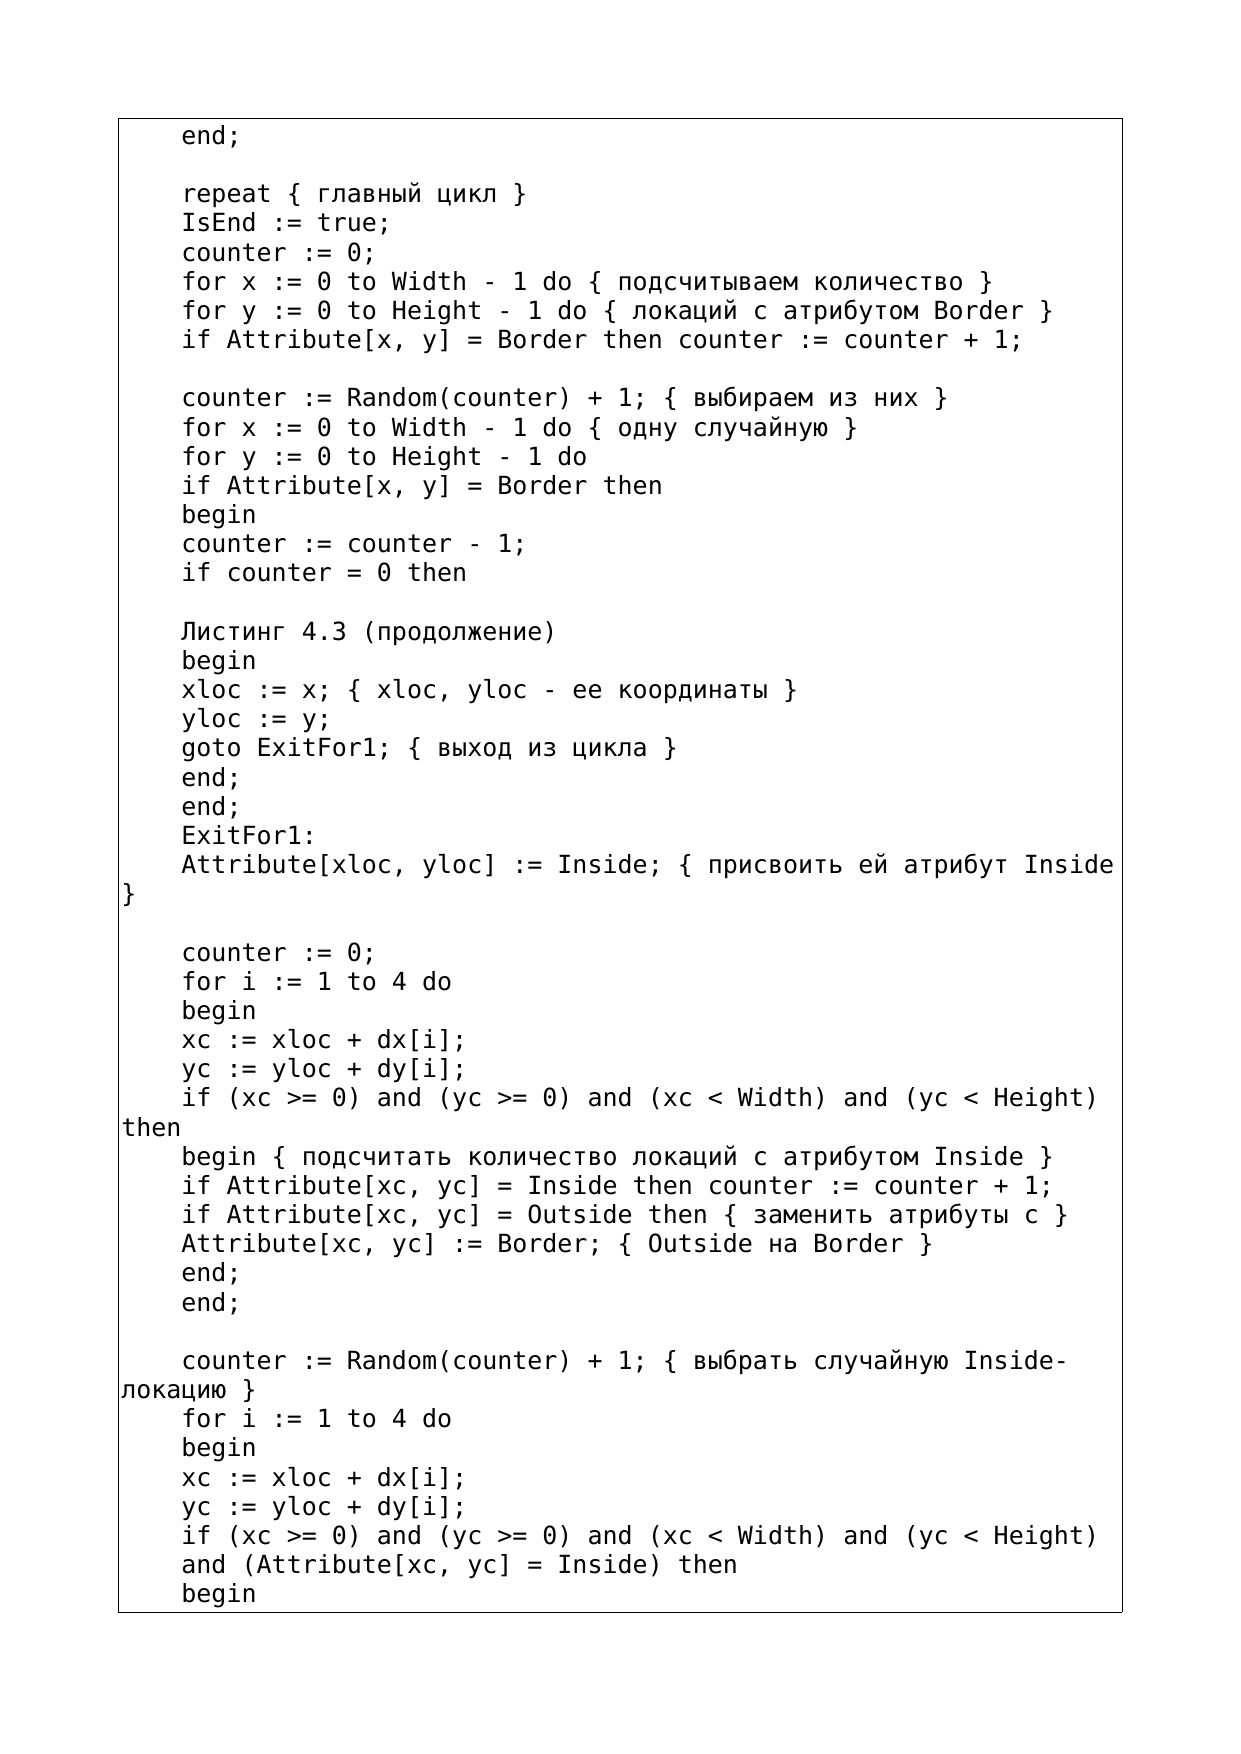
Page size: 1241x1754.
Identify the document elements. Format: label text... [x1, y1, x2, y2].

table_header end; repeat { главный цикл } IsEnd := true; counter := 0; for x := 0 to Width - 1 do { подсчитываем количество } for y := 0 to Height - 1 do { локаций с атрибутом Border } if Attribute[x, y] = Border then counter := counter + 1; counter := Random(counter) + 1; { выбираем из них } for x := 0 to Width - 1 do { одну случайную } for y := 0 to Height - 1 do if Attribute[x, y] = Border then begin counter := counter - 1; if counter = 0 then Листинг 4.3 (продолжение) begin xloc := x; { xloc, yloc - ее координаты } yloc := y; goto ExitFor1; { выход из цикла } end; end; ExitFor1: Attribute[xloc, yloc] := Inside; { присвоить ей атрибут Inside } counter := 0; for i := 1 to 4 do begin xc := xloc + dx[i]; yc := yloc + dy[i]; if (xc >= 0) and (yc >= 0) and (xc < Width) and (yc < Height) then begin { подсчитать количество локаций с атрибутом Inside } if Attribute[xc, yc] = Inside then counter := counter + 1; if Attribute[xc, yc] = Outside then { заменить атрибуты с } Attribute[xc, yc] := Border; { Outside на Border } end; end; counter := Random(counter) + 1; { выбрать случайную Inside-локацию } for i := 1 to 4 do begin xc := xloc + dx[i]; yc := yloc + dy[i]; if (xc >= 0) and (yc >= 0) and (xc < Width) and (yc < Height) and (Attribute[xc, yc] = Inside) then begin [119, 119, 1122, 1612]
